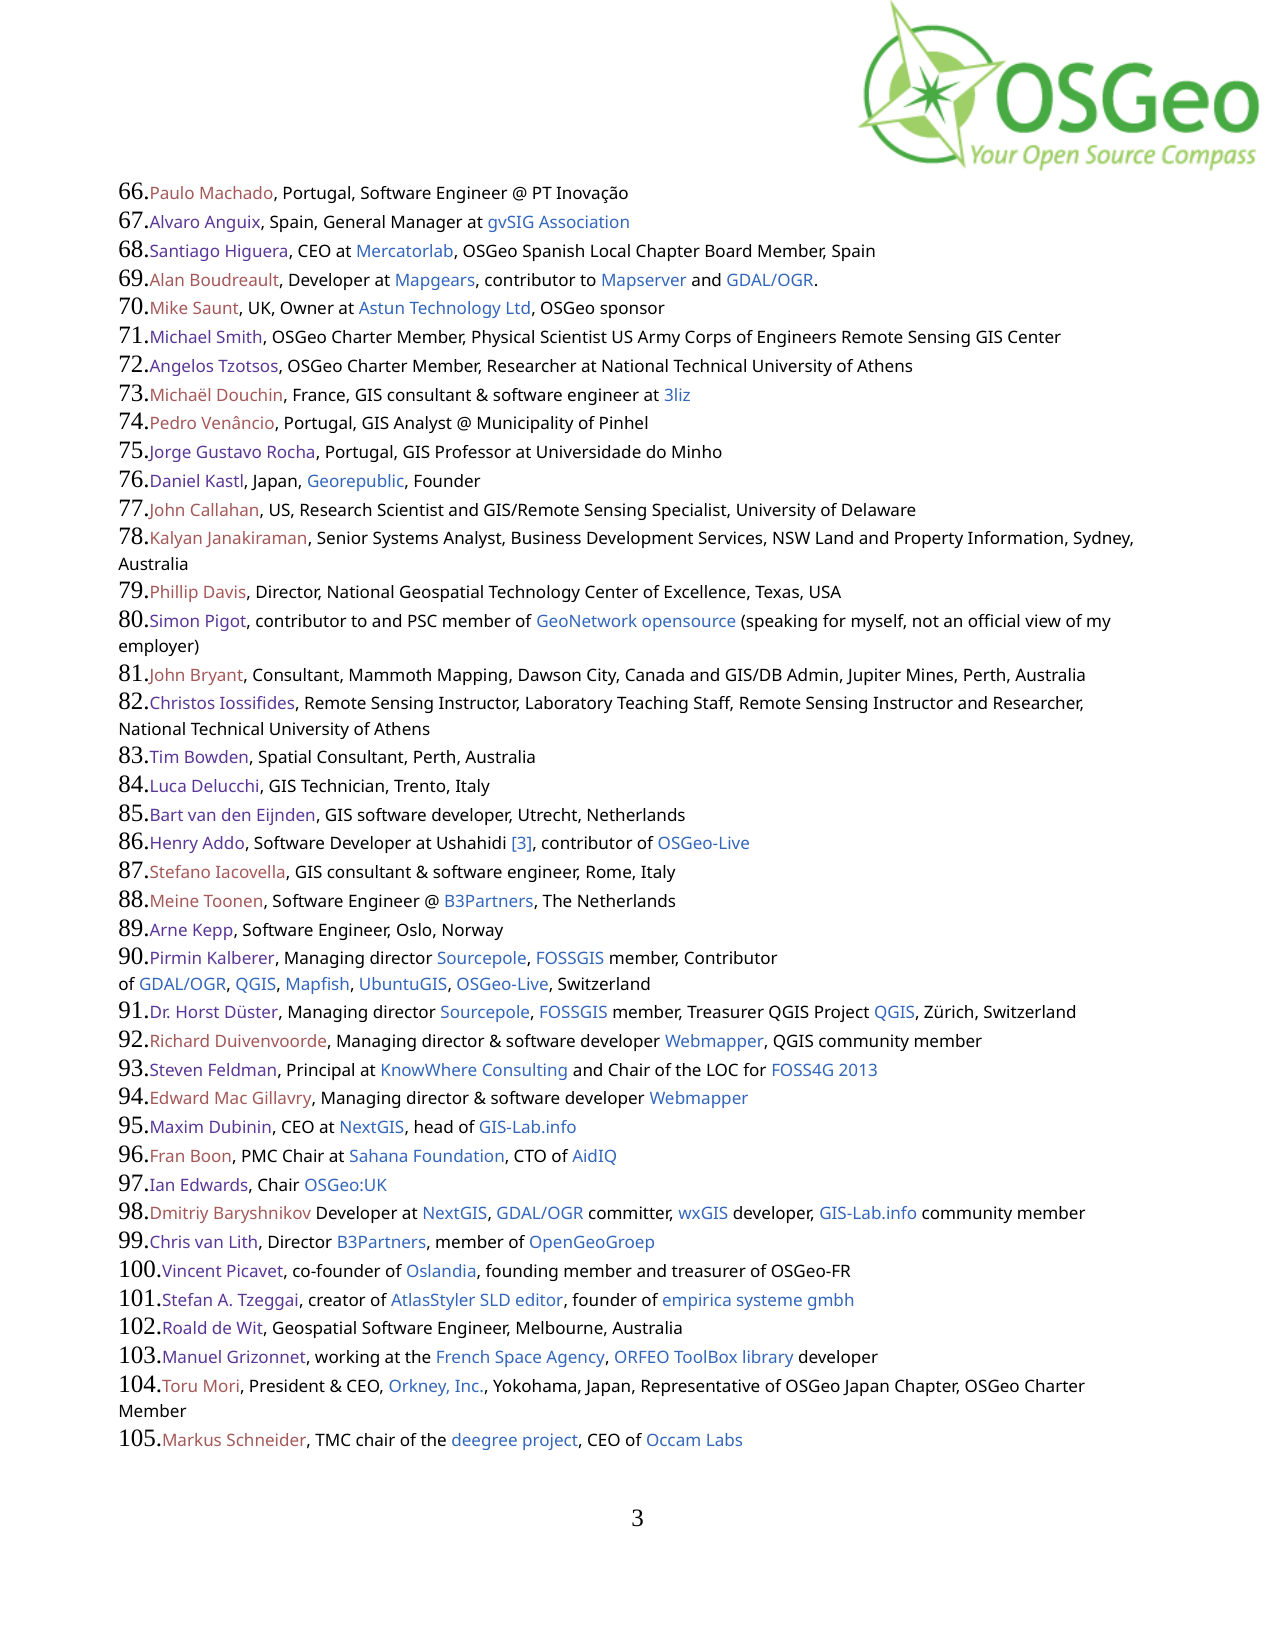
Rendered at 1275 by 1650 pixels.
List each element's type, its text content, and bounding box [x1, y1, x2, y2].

list Arne Kepp, Software Engineer, Oslo, Norway [118, 913, 1157, 941]
list Angelos Tzotsos, OSGeo Charter Member, Researcher at National Technical University of Athens [118, 349, 1157, 378]
list Pedro Venâncio, Portugal, GIS Analyst @ Municipality of Pinhel [118, 406, 1157, 435]
list Paulo Machado, Portugal, Software Engineer @ PT Inovação [118, 176, 1157, 205]
list Henry Addo, Software Developer at Ushahidi [3], contributor of OSGeo-Live [118, 826, 1157, 855]
list Mike Saunt, UK, Owner at Astun Technology Ltd, OSGeo sponsor [118, 291, 1157, 320]
list Chris van Lith, Director B3Partners, member of OpenGeoGroep [118, 1225, 1157, 1254]
list Dmitriy Baryshnikov Developer at NextGIS, GDAL/OGR committer, wxGIS developer, GIS-Lab.info community member [118, 1196, 1157, 1225]
list Michaël Douchin, France, GIS consultant & software engineer at 3liz [118, 378, 1157, 406]
list Jorge Gustavo Rocha, Portugal, GIS Professor at Universidade do Minho [118, 435, 1157, 464]
list Edward Mac Gillavry, Managing director & software developer Webmapper [118, 1081, 1157, 1110]
list Phillip Davis, Director, National Geospatial Technology Center of Excellence, Texas, USA [118, 575, 1157, 604]
list Manuel Grizonnet, working at the French Space Agency, ORFEO ToolBox library developer [118, 1340, 1157, 1369]
list Tim Bowden, Spatial Consultant, Perth, Australia [118, 740, 1157, 769]
list John Bryant, Consultant, Mammoth Mapping, Dawson City, Canada and GIS/DB Admin, Jupiter Mines, Perth, Australia [118, 658, 1157, 686]
list Daniel Kastl, Japan, Georepublic, Founder [118, 464, 1157, 493]
list Steven Feldman, Principal at KnowWhere Consulting and Chair of the LOC for FOSS4G 2013 [118, 1053, 1157, 1081]
list Meine Toonen, Software Engineer @ B3Partners, The Netherlands [118, 884, 1157, 913]
list Stefan A. Tzeggai, creator of AtlasStyler SLD editor, founder of empirica systeme gmbh [118, 1283, 1157, 1311]
list Stefano Iacovella, GIS consultant & software engineer, Rome, Italy [118, 855, 1157, 884]
list Santiago Higuera, CEO at Mercatorlab, OSGeo Spanish Local Chapter Board Member, Spain [118, 234, 1157, 263]
list Toru Mori, President & CEO, Orkney, Inc., Yokohama, Japan, Representative of OSGeo Japan Chapter, OSGeo Charter Member [118, 1369, 1157, 1423]
list Richard Duivenvoorde, Managing director & software developer Webmapper, QGIS community member [118, 1024, 1157, 1053]
list Pirmin Kalberer, Managing director Sourcepole, FOSSGIS member, Contributor of GDAL/OGR, QGIS, Mapfish, UbuntuGIS, OSGeo-Live, Switzerland [118, 941, 1157, 995]
list Roald de Wit, Geospatial Software Engineer, Melbourne, Australia [118, 1311, 1157, 1340]
list Alan Boudreault, Developer at Mapgears, contributor to Mapserver and GDAL/OGR. [118, 263, 1157, 291]
list Michael Smith, OSGeo Charter Member, Physical Scientist US Army Corps of Engineers Remote Sensing GIS Center [118, 320, 1157, 349]
list Bart van den Eijnden, GIS software developer, Utrecht, Netherlands [118, 798, 1157, 826]
list Simon Pigot, contributor to and PSC member of GeoNetwork opensource (speaking for myself, not an official view of my employer) [118, 604, 1157, 658]
picture [857, 0, 1260, 171]
list Kalyan Janakiraman, Senior Systems Analyst, Business Development Services, NSW Land and Property Information, Sydney, Australia [118, 521, 1157, 575]
list Alvaro Anguix, Spain, General Manager at gvSIG Association [118, 205, 1157, 234]
list Markus Schneider, TMC chair of the deegree project, CEO of Occam Labs [118, 1423, 1157, 1451]
list Vincent Picavet, co-founder of Oslandia, founding member and treasurer of OSGeo-FR [118, 1254, 1157, 1283]
list Christos Iossifides, Remote Sensing Instructor, Laboratory Teaching Staff, Remote Sensing Instructor and Researcher, National Technical University of Athens [118, 686, 1157, 740]
list Luca Delucchi, GIS Technician, Trento, Italy [118, 769, 1157, 798]
list John Callahan, US, Research Scientist and GIS/Remote Sensing Specialist, University of Delaware [118, 493, 1157, 521]
list Maxim Dubinin, CEO at NextGIS, head of GIS-Lab.info [118, 1110, 1157, 1139]
list Fran Boon, PMC Chair at Sahana Foundation, CTO of AidIQ [118, 1139, 1157, 1168]
list Dr. Horst Düster, Managing director Sourcepole, FOSSGIS member, Treasurer QGIS Project QGIS, Zürich, Switzerland [118, 995, 1157, 1024]
list Ian Edwards, Chair OSGeo:UK [118, 1168, 1157, 1196]
